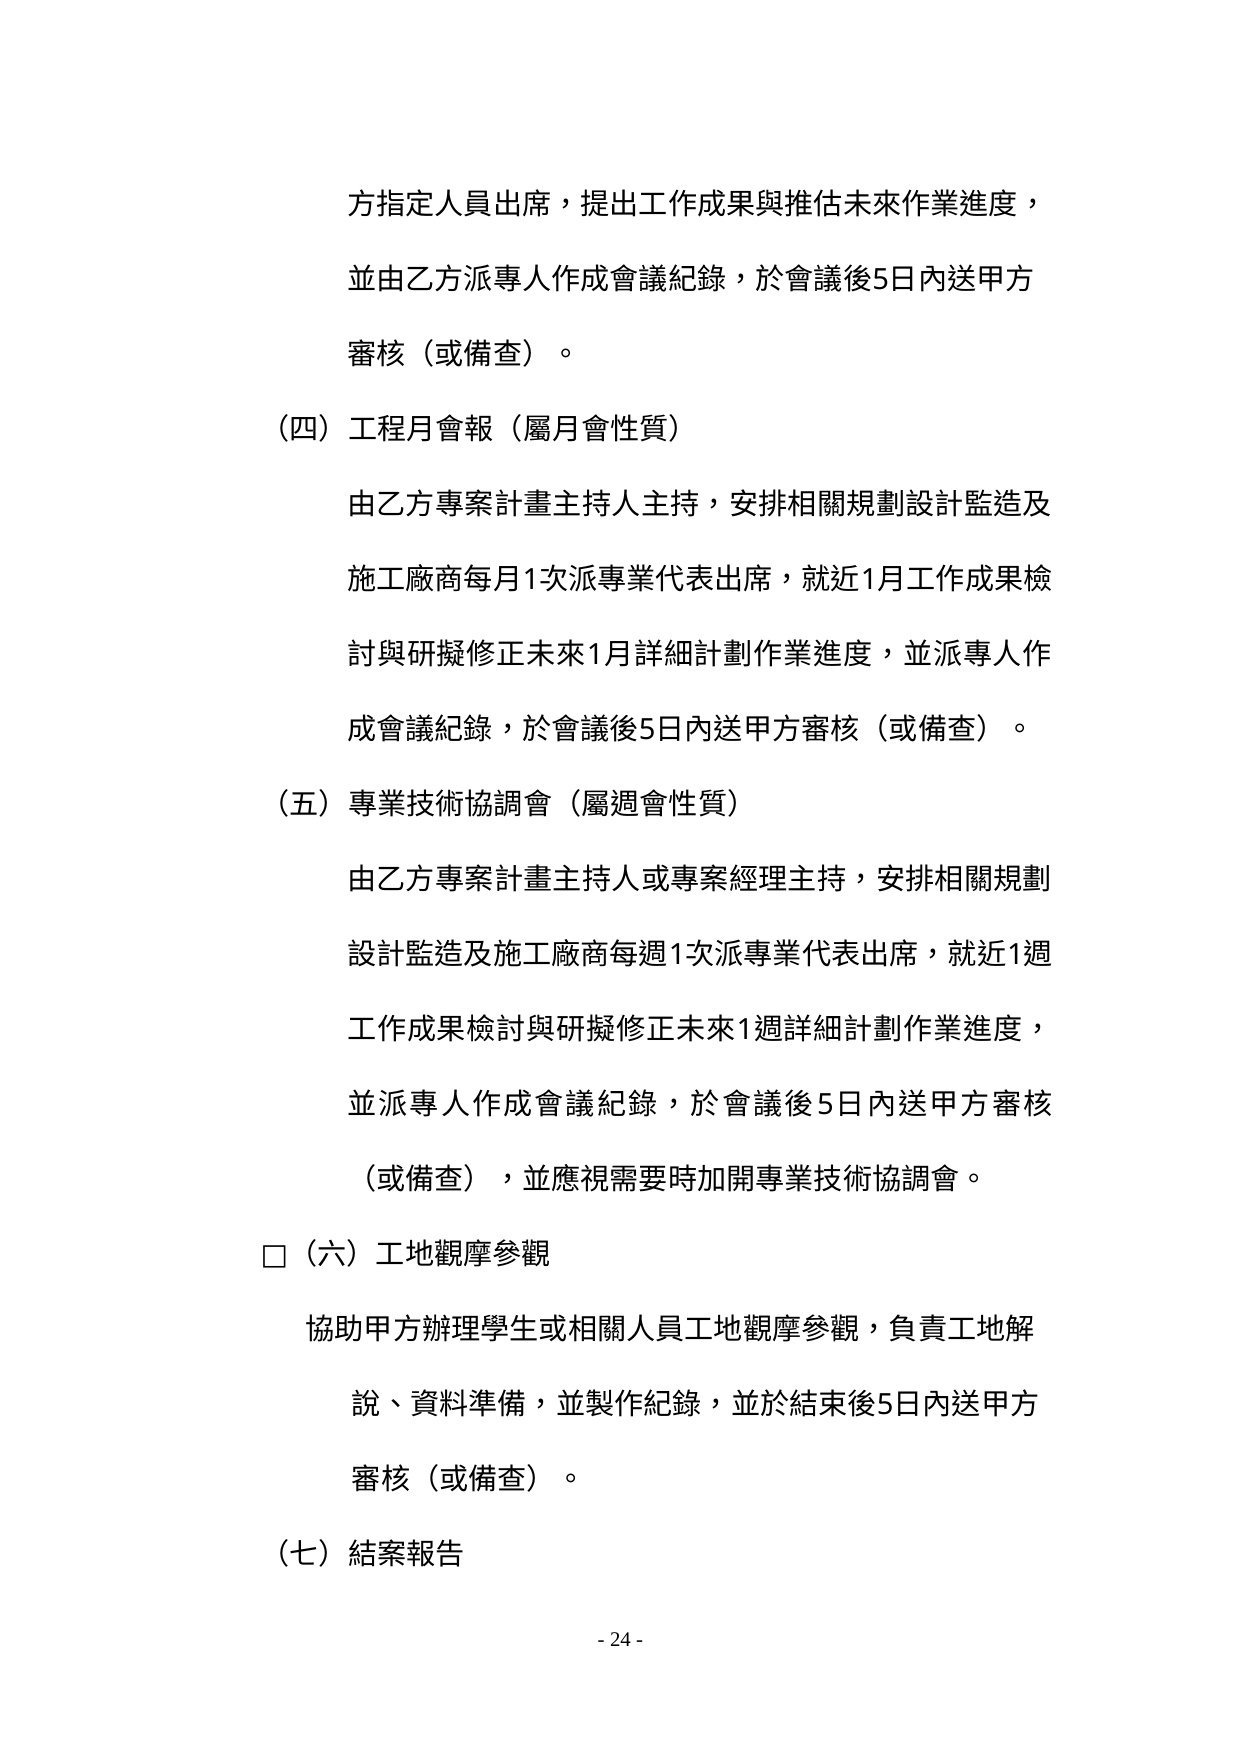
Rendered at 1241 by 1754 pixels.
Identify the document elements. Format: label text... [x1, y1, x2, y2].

text 方指定人員出席，提出工作成果與推估未來作業進度，並由乙方派專人作成會議紀錄，於會議後5日內送甲方審核（或備查）。 [347, 164, 1053, 389]
text 由乙方專案計畫主持人主持，安排相關規劃設計監造及施工廠商每月1次派專業代表出席，就近1月工作成果檢討與研擬修正未來1月詳細計劃作業進度，並派專人作成會議紀錄，於會議後5日內送甲方審核（或備查）。 [347, 464, 1053, 764]
text （四）工程月會報（屬月會性質） [187, 389, 1053, 464]
text □（六）工地觀摩參觀 [187, 1214, 1053, 1289]
text 由乙方專案計畫主持人或專案經理主持，安排相關規劃設計監造及施工廠商每週1次派專業代表出席，就近1週工作成果檢討與研擬修正未來1週詳細計劃作業進度，並派專人作成會議紀錄，於會議後5日內送甲方審核（或備查），並應視需要時加開專業技術協調會。 [347, 839, 1053, 1214]
text （七）結案報告 [187, 1514, 1053, 1589]
text （五）專業技術協調會（屬週會性質） [187, 764, 1053, 839]
text 協助甲方辦理學生或相關人員工地觀摩參觀，負責工地解說、資料準備，並製作紀錄，並於結束後5日內送甲方審核（或備查）。 [260, 1289, 1053, 1514]
